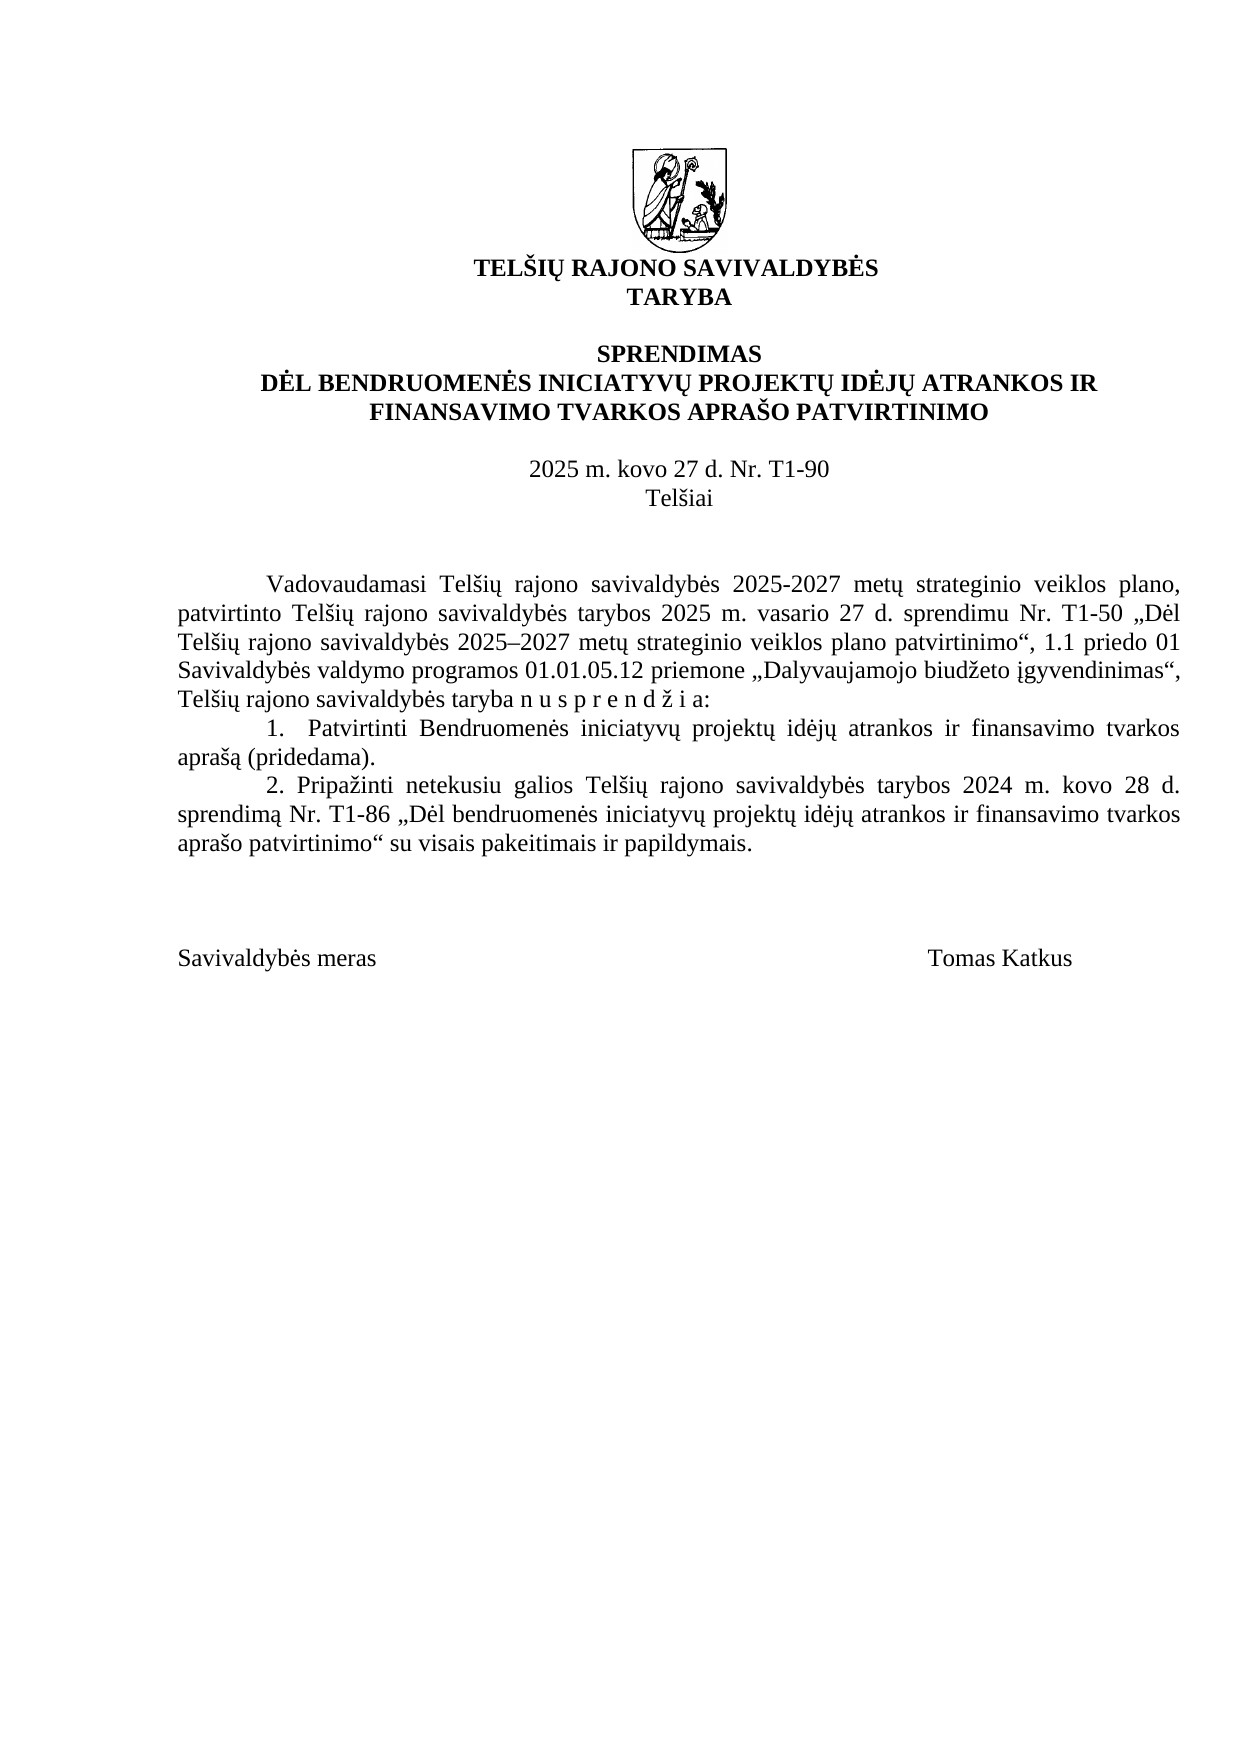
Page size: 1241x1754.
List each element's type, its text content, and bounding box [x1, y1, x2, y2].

text SPRENDIMAS [177, 339, 1181, 368]
text TARYBA [177, 282, 1181, 311]
text dėl BENDRUOMENĖS INICIATYVŲ PROJEKTŲ IDĖJŲ atrankos ir finansavimo tvarkos aprašo patvirtinimo [177, 368, 1181, 426]
text Vadovaudamasi Telšių rajono savivaldybės 2025-2027 metų strateginio veiklos plano, patvirtinto Telšių rajono savivaldybės tarybos 2025 m. vasario 27 d. sprendimu Nr. T1-50 „Dėl Telšių rajono savivaldybės 2025–2027 metų strateginio veiklos plano patvirtinimo“, 1.1 priedo 01 Savivaldybės valdymo programos 01.01.05.12 priemone „Dalyvaujamojo biudžeto įgyvendinimas“, Telšių rajono savivaldybės taryba n u s p r e n d ž i a: [177, 569, 1181, 713]
text TELŠIŲ RAJONO SAVIVALDYBĖS [177, 253, 1181, 282]
text 1. Patvirtinti Bendruomenės iniciatyvų projektų idėjų atrankos ir finansavimo tvarkos aprašą (pridedama). [177, 713, 1181, 771]
text Telšiai [177, 483, 1181, 512]
text Savivaldybės meras Tomas Katkus [177, 943, 1181, 972]
text 2. Pripažinti netekusiu galios Telšių rajono savivaldybės tarybos 2024 m. kovo 28 d. sprendimą Nr. T1-86 „Dėl bendruomenės iniciatyvų projektų idėjų atrankos ir finansavimo tvarkos aprašo patvirtinimo“ su visais pakeitimais ir papildymais. [177, 771, 1181, 857]
text 2025 m. kovo 27 d. Nr. T1-90 [177, 454, 1181, 483]
